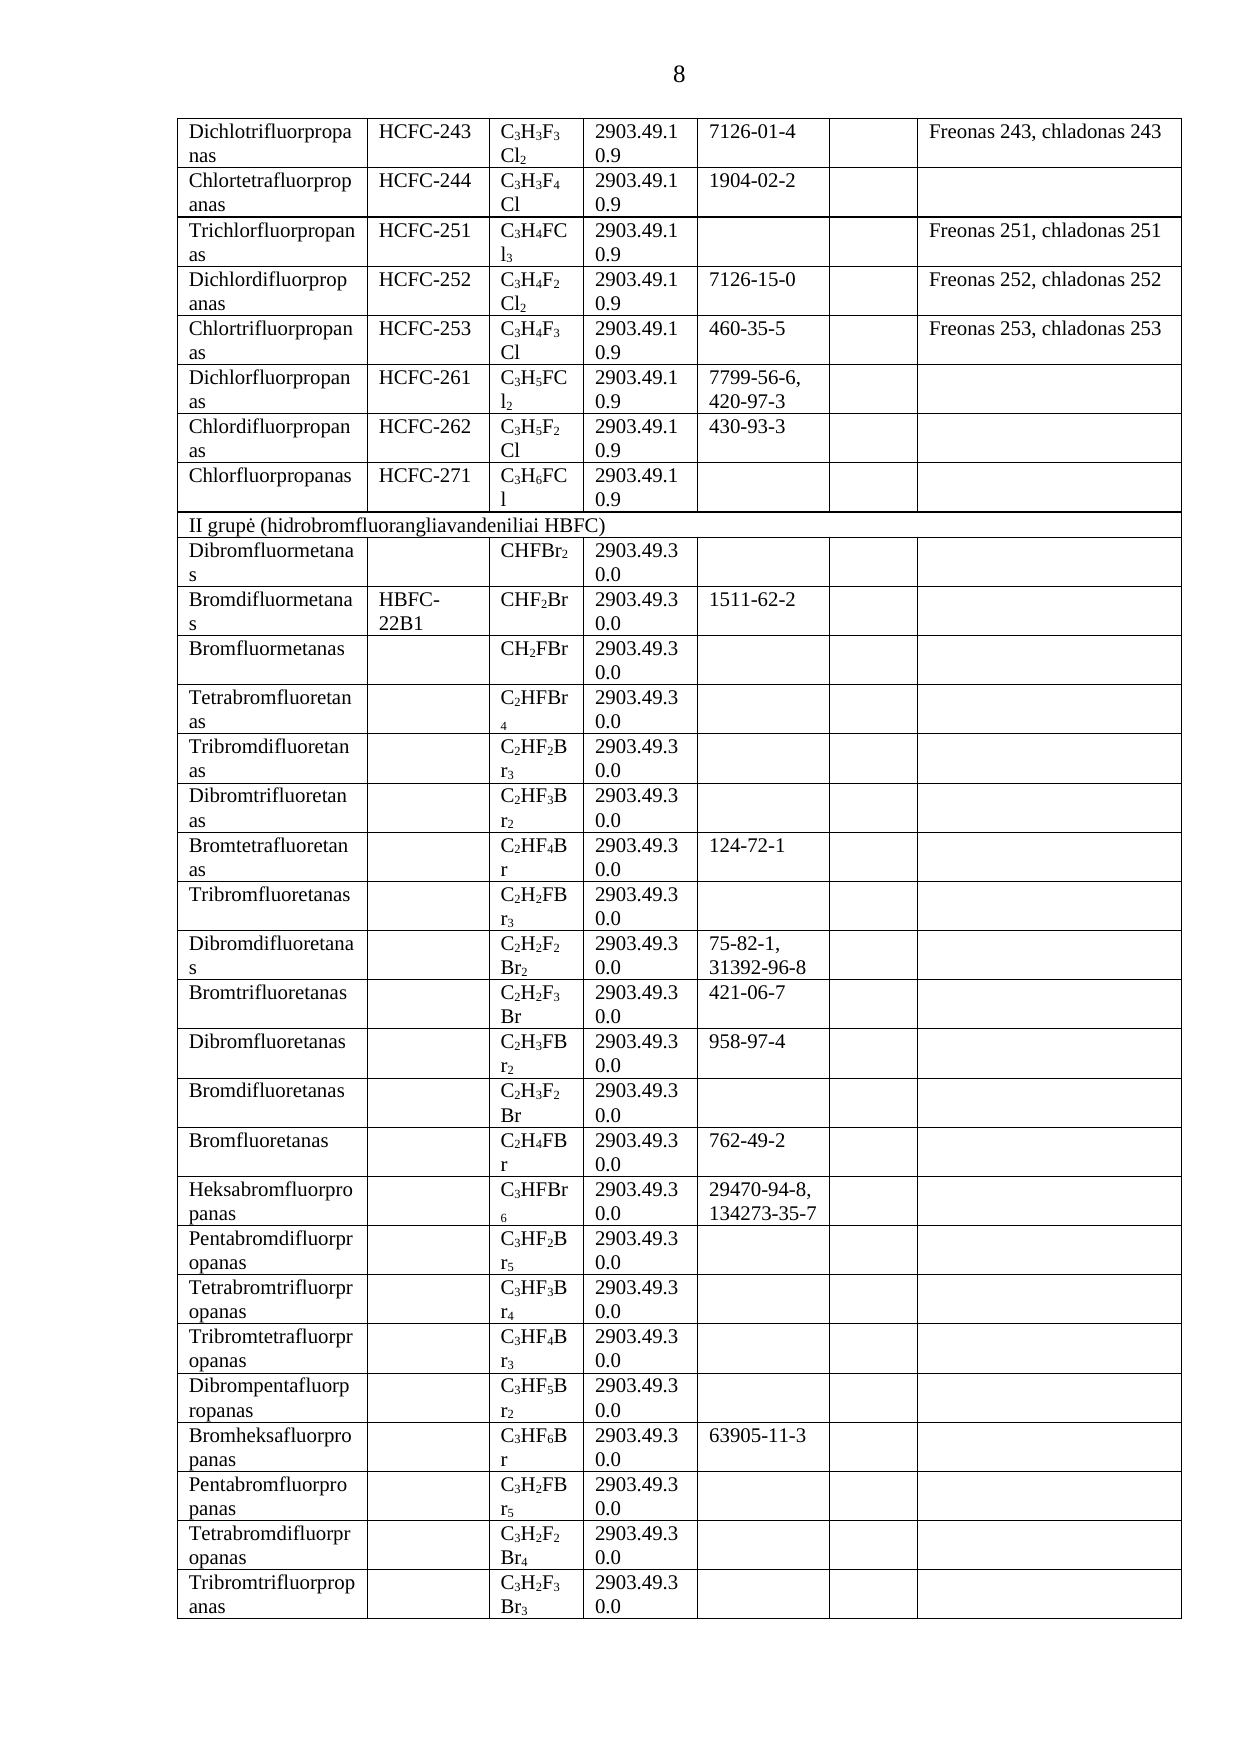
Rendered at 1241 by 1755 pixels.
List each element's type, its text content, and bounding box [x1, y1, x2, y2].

table_cell [918, 587, 1181, 635]
table_cell Chlorfluorpropanas [178, 463, 367, 511]
table_cell C3HF4Br3 [490, 1324, 583, 1372]
table_cell 75-82-1, 31392-96-8 [698, 931, 829, 979]
table_cell 63905-11-3 [698, 1423, 829, 1471]
table_cell C2H2F3Br [490, 980, 583, 1028]
table_cell [918, 1226, 1181, 1274]
table_cell Dibrompentafluorpropanas [178, 1374, 367, 1422]
table_cell [918, 414, 1181, 462]
table_cell [830, 414, 917, 462]
table_cell 958-97-4 [698, 1029, 829, 1077]
table_cell 2903.49.10.9 [584, 218, 697, 266]
table_cell 7126-15-0 [698, 267, 829, 315]
table_cell [830, 1324, 917, 1372]
table_cell [918, 833, 1181, 881]
table_cell [368, 1521, 489, 1569]
table_cell Dibromfluoretanas [178, 1029, 367, 1077]
table_cell [698, 1324, 829, 1372]
table_cell 2903.49.10.9 [584, 414, 697, 462]
table_cell [918, 1570, 1181, 1618]
table_cell 2903.49.30.0 [584, 1029, 697, 1077]
table_cell [698, 1374, 829, 1422]
table_cell CH2FBr [490, 636, 583, 684]
table_cell [830, 685, 917, 733]
table_cell [368, 882, 489, 930]
table_cell Dichlotrifluorpropanas [178, 119, 367, 167]
table_cell [368, 1570, 489, 1618]
table_cell Freonas 252, chladonas 252 [918, 267, 1181, 315]
table_cell [918, 1521, 1181, 1569]
table_cell [698, 734, 829, 782]
table_cell [368, 1226, 489, 1274]
table_cell [918, 168, 1181, 216]
table_cell [830, 267, 917, 315]
table_cell [368, 538, 489, 586]
table_cell Dichlorfluorpropanas [178, 365, 367, 413]
table_cell [368, 1275, 489, 1323]
table_cell [830, 1275, 917, 1323]
table_cell [698, 538, 829, 586]
table_cell [918, 931, 1181, 979]
table_cell 2903.49.30.0 [584, 538, 697, 586]
table_cell [368, 1128, 489, 1176]
table_cell Freonas 251, chladonas 251 [918, 218, 1181, 266]
table_cell [830, 538, 917, 586]
table_cell [368, 1324, 489, 1372]
table_cell [830, 463, 917, 511]
table_cell 1904-02-2 [698, 168, 829, 216]
table_cell C3H3F3Cl2 [490, 119, 583, 167]
table_cell 2903.49.30.0 [584, 1177, 697, 1225]
table_cell C3HF5Br2 [490, 1374, 583, 1422]
table_cell Bromtetrafluoretanas [178, 833, 367, 881]
table_cell [368, 685, 489, 733]
table_cell Tribromtetrafluorpropanas [178, 1324, 367, 1372]
table_cell C2HFBr4 [490, 685, 583, 733]
table_cell [918, 463, 1181, 511]
table_cell [830, 1029, 917, 1077]
table_cell [698, 685, 829, 733]
table_cell [830, 931, 917, 979]
table_cell [698, 1275, 829, 1323]
table_cell C2H2FBr3 [490, 882, 583, 930]
table_cell C3HF3Br4 [490, 1275, 583, 1323]
table_cell 2903.49.10.9 [584, 119, 697, 167]
table_cell 2903.49.10.9 [584, 365, 697, 413]
table_cell 421-06-7 [698, 980, 829, 1028]
table_cell 2903.49.30.0 [584, 1128, 697, 1176]
table_cell Trichlorfluorpropanas [178, 218, 367, 266]
table_cell [698, 1226, 829, 1274]
table_cell 2903.49.30.0 [584, 734, 697, 782]
table_cell HCFC-271 [368, 463, 489, 511]
table_cell [918, 1128, 1181, 1176]
table_cell 2903.49.30.0 [584, 636, 697, 684]
table_cell Tetrabromdifluorpropanas [178, 1521, 367, 1569]
table_cell [368, 1423, 489, 1471]
table_cell [830, 1226, 917, 1274]
table_cell [698, 1521, 829, 1569]
table_cell HBFC-22B1 [368, 587, 489, 635]
table_cell C3H5F2Cl [490, 414, 583, 462]
table_cell [698, 784, 829, 832]
table_cell HCFC-243 [368, 119, 489, 167]
table_cell Tribromdifluoretanas [178, 734, 367, 782]
table_cell Bromfluoretanas [178, 1128, 367, 1176]
table_cell [830, 119, 917, 167]
table_cell [830, 365, 917, 413]
table_cell Freonas 253, chladonas 253 [918, 316, 1181, 364]
table_cell [830, 784, 917, 832]
table_cell [368, 1472, 489, 1520]
table_cell 762-49-2 [698, 1128, 829, 1176]
table_cell [830, 1423, 917, 1471]
table_cell [368, 1079, 489, 1127]
table_cell [918, 1079, 1181, 1127]
table_cell [918, 365, 1181, 413]
table_cell 7799-56-6, 420-97-3 [698, 365, 829, 413]
table_cell 2903.49.10.9 [584, 316, 697, 364]
table_cell 2903.49.10.9 [584, 267, 697, 315]
table_cell HCFC-251 [368, 218, 489, 266]
table_cell Tetrabromfluoretanas [178, 685, 367, 733]
table_cell Bromtrifluoretanas [178, 980, 367, 1028]
table_cell [830, 734, 917, 782]
table_cell [918, 1029, 1181, 1077]
table_cell Chlortetrafluorpropanas [178, 168, 367, 216]
table_cell [830, 587, 917, 635]
table_cell [918, 1423, 1181, 1471]
table_cell C3H4F3Cl [490, 316, 583, 364]
table_cell [830, 316, 917, 364]
table_cell 2903.49.30.0 [584, 1374, 697, 1422]
table_cell [698, 1472, 829, 1520]
table_cell C3H4FCl3 [490, 218, 583, 266]
table_cell Chlortrifluorpropanas [178, 316, 367, 364]
table_cell C3H4F2Cl2 [490, 267, 583, 315]
table_cell C2HF3Br2 [490, 784, 583, 832]
table_cell [830, 636, 917, 684]
table_cell [368, 734, 489, 782]
table_cell [918, 1324, 1181, 1372]
table_cell [830, 833, 917, 881]
table_cell 2903.49.30.0 [584, 1423, 697, 1471]
table_cell Dibromdifluoretanas [178, 931, 367, 979]
table_cell Pentabromfluorpropanas [178, 1472, 367, 1520]
table_cell 2903.49.30.0 [584, 1324, 697, 1372]
table_cell [368, 1177, 489, 1225]
table_cell Dibromtrifluoretanas [178, 784, 367, 832]
table_cell C2HF4Br [490, 833, 583, 881]
table_cell [698, 463, 829, 511]
table_cell HCFC-262 [368, 414, 489, 462]
table_cell [368, 1029, 489, 1077]
table_cell 29470-94-8, 134273-35-7 [698, 1177, 829, 1225]
table_cell [698, 882, 829, 930]
table_cell HCFC-261 [368, 365, 489, 413]
table_cell C3H2F3Br3 [490, 1570, 583, 1618]
table_cell Bromfluormetanas [178, 636, 367, 684]
table_cell C3H6FCl [490, 463, 583, 511]
table_cell C2H3F2Br [490, 1079, 583, 1127]
table_cell C2H2F2Br2 [490, 931, 583, 979]
table_cell [830, 1079, 917, 1127]
table_cell [368, 1374, 489, 1422]
table_cell 430-93-3 [698, 414, 829, 462]
table_cell 2903.49.10.9 [584, 168, 697, 216]
table_cell HCFC-244 [368, 168, 489, 216]
table_cell [830, 218, 917, 266]
table_cell [830, 1570, 917, 1618]
table_cell [830, 1472, 917, 1520]
table_cell [830, 1177, 917, 1225]
table_cell C2H4FBr [490, 1128, 583, 1176]
table_cell [918, 636, 1181, 684]
table_cell C3HF6Br [490, 1423, 583, 1471]
table_cell C3H2F2Br4 [490, 1521, 583, 1569]
table_cell [368, 636, 489, 684]
table_cell [918, 882, 1181, 930]
table_cell 2903.49.30.0 [584, 1226, 697, 1274]
table_cell Tetrabromtrifluorpropanas [178, 1275, 367, 1323]
table_cell [918, 784, 1181, 832]
table_cell II grupė (hidrobromfluorangliavandeniliai HBFC) [178, 513, 1181, 537]
table_cell 2903.49.30.0 [584, 931, 697, 979]
table_cell [698, 1570, 829, 1618]
table_cell Bromheksafluorpropanas [178, 1423, 367, 1471]
table_cell Pentabromdifluorpropanas [178, 1226, 367, 1274]
table_cell [368, 833, 489, 881]
table_cell Tribromtrifluorpropanas [178, 1570, 367, 1618]
table_cell 2903.49.30.0 [584, 833, 697, 881]
table_cell [830, 1374, 917, 1422]
table_cell 2903.49.30.0 [584, 587, 697, 635]
table_cell Tribromfluoretanas [178, 882, 367, 930]
table_cell [698, 1079, 829, 1127]
table_cell 7126-01-4 [698, 119, 829, 167]
table_cell Freonas 243, chladonas 243 [918, 119, 1181, 167]
table_cell CHFBr2 [490, 538, 583, 586]
table_cell [830, 1128, 917, 1176]
table_cell [830, 168, 917, 216]
table_cell Heksabromfluorpropanas [178, 1177, 367, 1225]
table_cell [918, 980, 1181, 1028]
table_cell Bromdifluormetanas [178, 587, 367, 635]
table_cell [368, 980, 489, 1028]
table_cell Bromdifluoretanas [178, 1079, 367, 1127]
table_cell C2HF2Br3 [490, 734, 583, 782]
table_cell C3H2FBr5 [490, 1472, 583, 1520]
table_cell [918, 734, 1181, 782]
table_cell 2903.49.30.0 [584, 1521, 697, 1569]
table_cell 2903.49.30.0 [584, 980, 697, 1028]
table_cell [698, 218, 829, 266]
table_cell 2903.49.30.0 [584, 784, 697, 832]
table_cell 2903.49.30.0 [584, 1570, 697, 1618]
table_cell HCFC-252 [368, 267, 489, 315]
table_cell [368, 784, 489, 832]
table_cell Chlordifluorpropanas [178, 414, 367, 462]
table_cell Dichlordifluorpropanas [178, 267, 367, 315]
table_cell 2903.49.30.0 [584, 1079, 697, 1127]
table_cell 124-72-1 [698, 833, 829, 881]
table_cell [830, 882, 917, 930]
table_cell C3H3F4Cl [490, 168, 583, 216]
table_cell CHF2Br [490, 587, 583, 635]
table_cell [368, 931, 489, 979]
table_cell HCFC-253 [368, 316, 489, 364]
table_cell 2903.49.30.0 [584, 882, 697, 930]
table_cell 2903.49.30.0 [584, 1472, 697, 1520]
table_cell Dibromfluormetanas [178, 538, 367, 586]
table_cell C2H3FBr2 [490, 1029, 583, 1077]
table_cell C3HF2Br5 [490, 1226, 583, 1274]
table_cell [918, 1374, 1181, 1422]
table_cell [918, 1177, 1181, 1225]
table_cell [830, 980, 917, 1028]
table_cell 2903.49.30.0 [584, 685, 697, 733]
table_cell C3H5FCl2 [490, 365, 583, 413]
table_cell [918, 1275, 1181, 1323]
table_cell 2903.49.10.9 [584, 463, 697, 511]
table_cell [918, 1472, 1181, 1520]
table_cell 2903.49.30.0 [584, 1275, 697, 1323]
table_cell 460-35-5 [698, 316, 829, 364]
table_cell [918, 685, 1181, 733]
table_cell [698, 636, 829, 684]
table_cell 1511-62-2 [698, 587, 829, 635]
table_cell [918, 538, 1181, 586]
table_cell [830, 1521, 917, 1569]
table_cell C3HFBr6 [490, 1177, 583, 1225]
